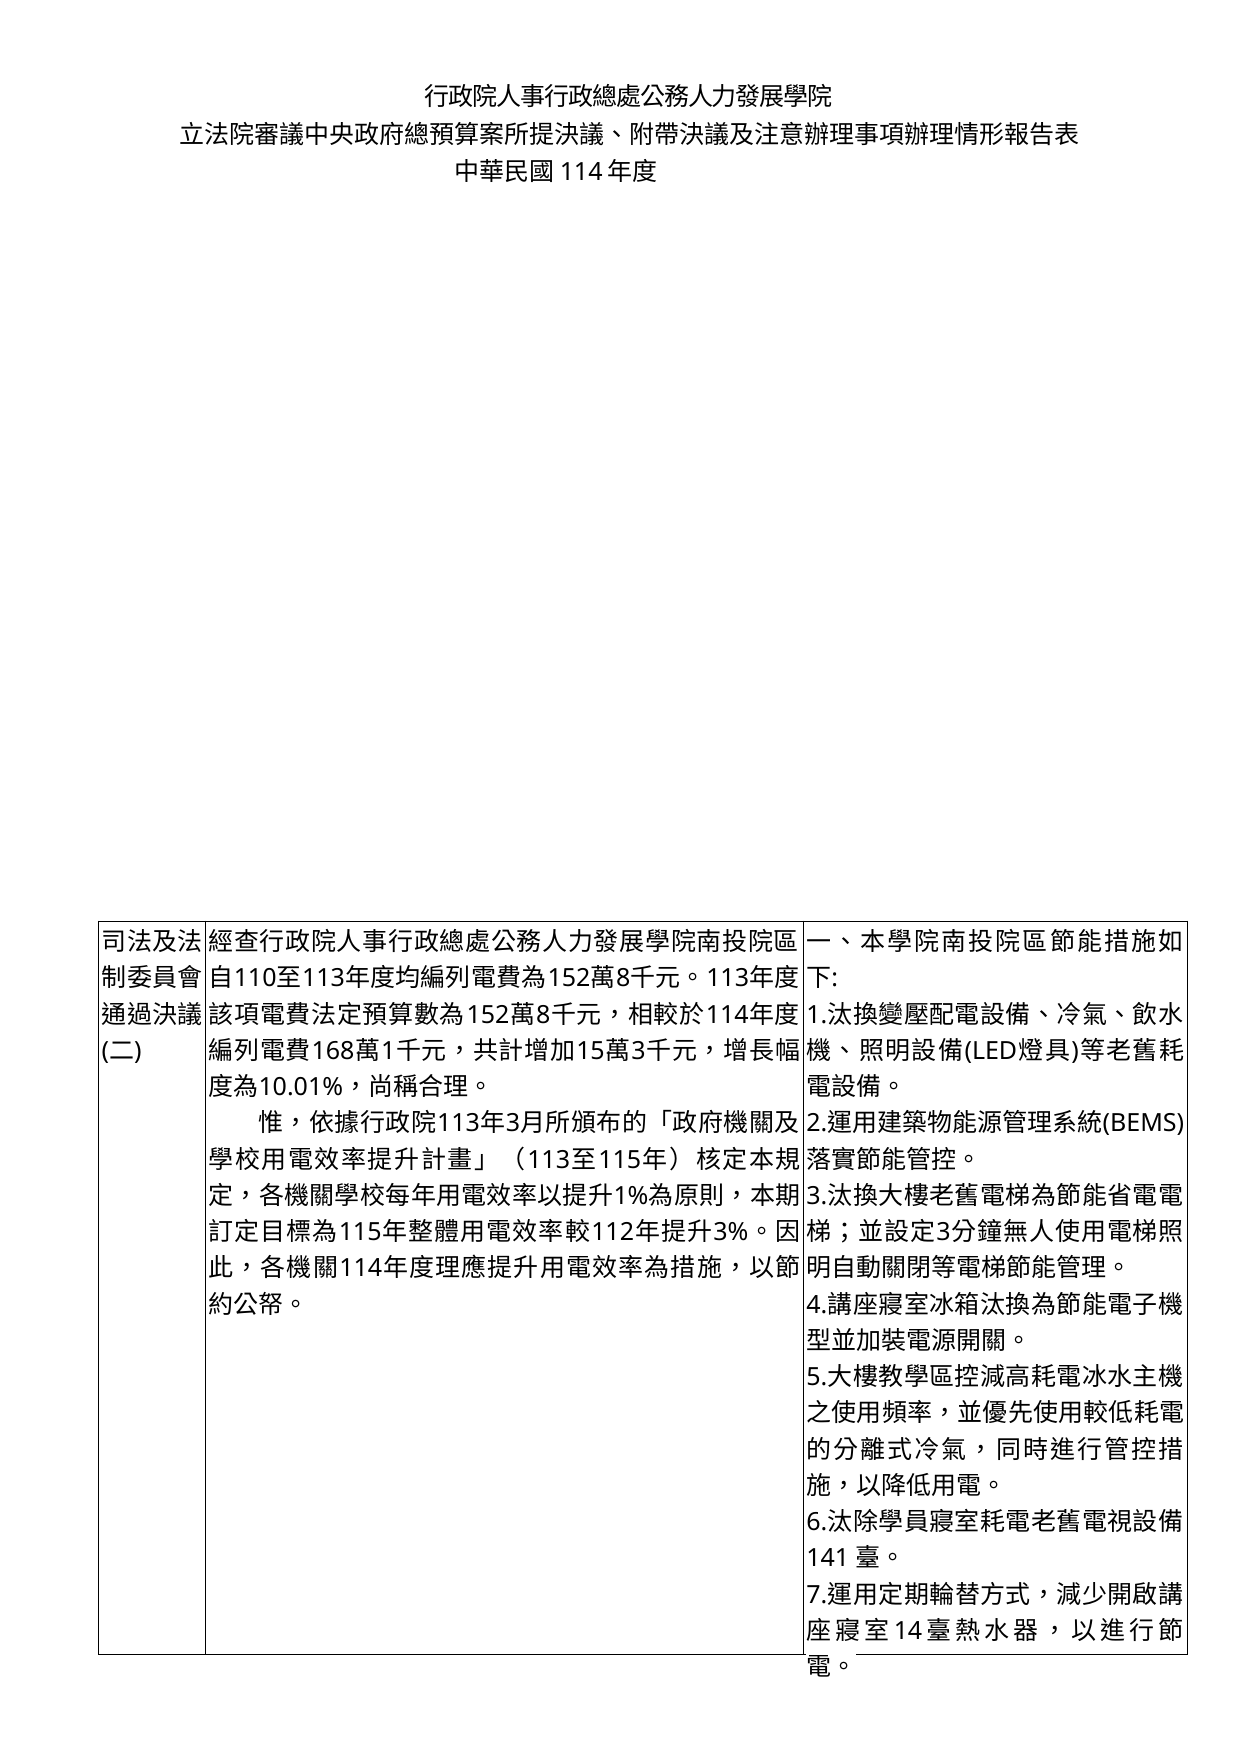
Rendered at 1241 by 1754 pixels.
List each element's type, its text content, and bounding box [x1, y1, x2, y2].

table_cell 經查行政院人事行政總處公務人力發展學院南投院區自110至113年度均編列電費為152萬8千元。113年度該項電費法定預算數為152萬8千元，相較於114年度編列電費168萬1千元，共計增加15萬3千元，增長幅度為10.01%，尚稱合理。 惟，依據行政院113年3月所頒布的「政府機關及學校用電效率提升計畫」（113至115年）核定本規定，各機關學校每年用電效率以提升1%為原則，本期訂定目標為115年整體用電效率較112年提升3%。因此，各機關114年度理應提升用電效率為措施，以節約公帑。 [206, 922, 803, 1654]
table_cell 司法及法制委員會通過決議(二) [99, 922, 205, 1654]
table_cell 一、本學院南投院區節能措施如下: 1.汰換變壓配電設備、冷氣、飲水機、照明設備(LED燈具)等老舊耗電設備。 2.運用建築物能源管理系統(BEMS)落實節能管控。 3.汰換大樓老舊電梯為節能省電電梯；並設定3分鐘無人使用電梯照明自動關閉等電梯節能管理。 4.講座寢室冰箱汰換為節能電子機型並加裝電源開關。 5.大樓教學區控減高耗電冰水主機之使用頻率，並優先使用較低耗電的分離式冷氣，同時進行管控措施，以降低用電。 6.汰除學員寢室耗電老舊電視設備141 臺。 7.運用定期輪替方式，減少開啟講座寢室14臺熱水器，以進行節電。 8.減少開啟學員寢室區4臺飲水機，以節省用電。 二、又本學院113年EUI為29.03，符合113年行政院頒用電效率提升計畫目標。114年至6月底，南投院區總用電量，已較去(113)年同期間之用電度數減少約5.2%，顯見上述節電措施頗具成效，未來亦將持續推動。 [804, 922, 1187, 1654]
